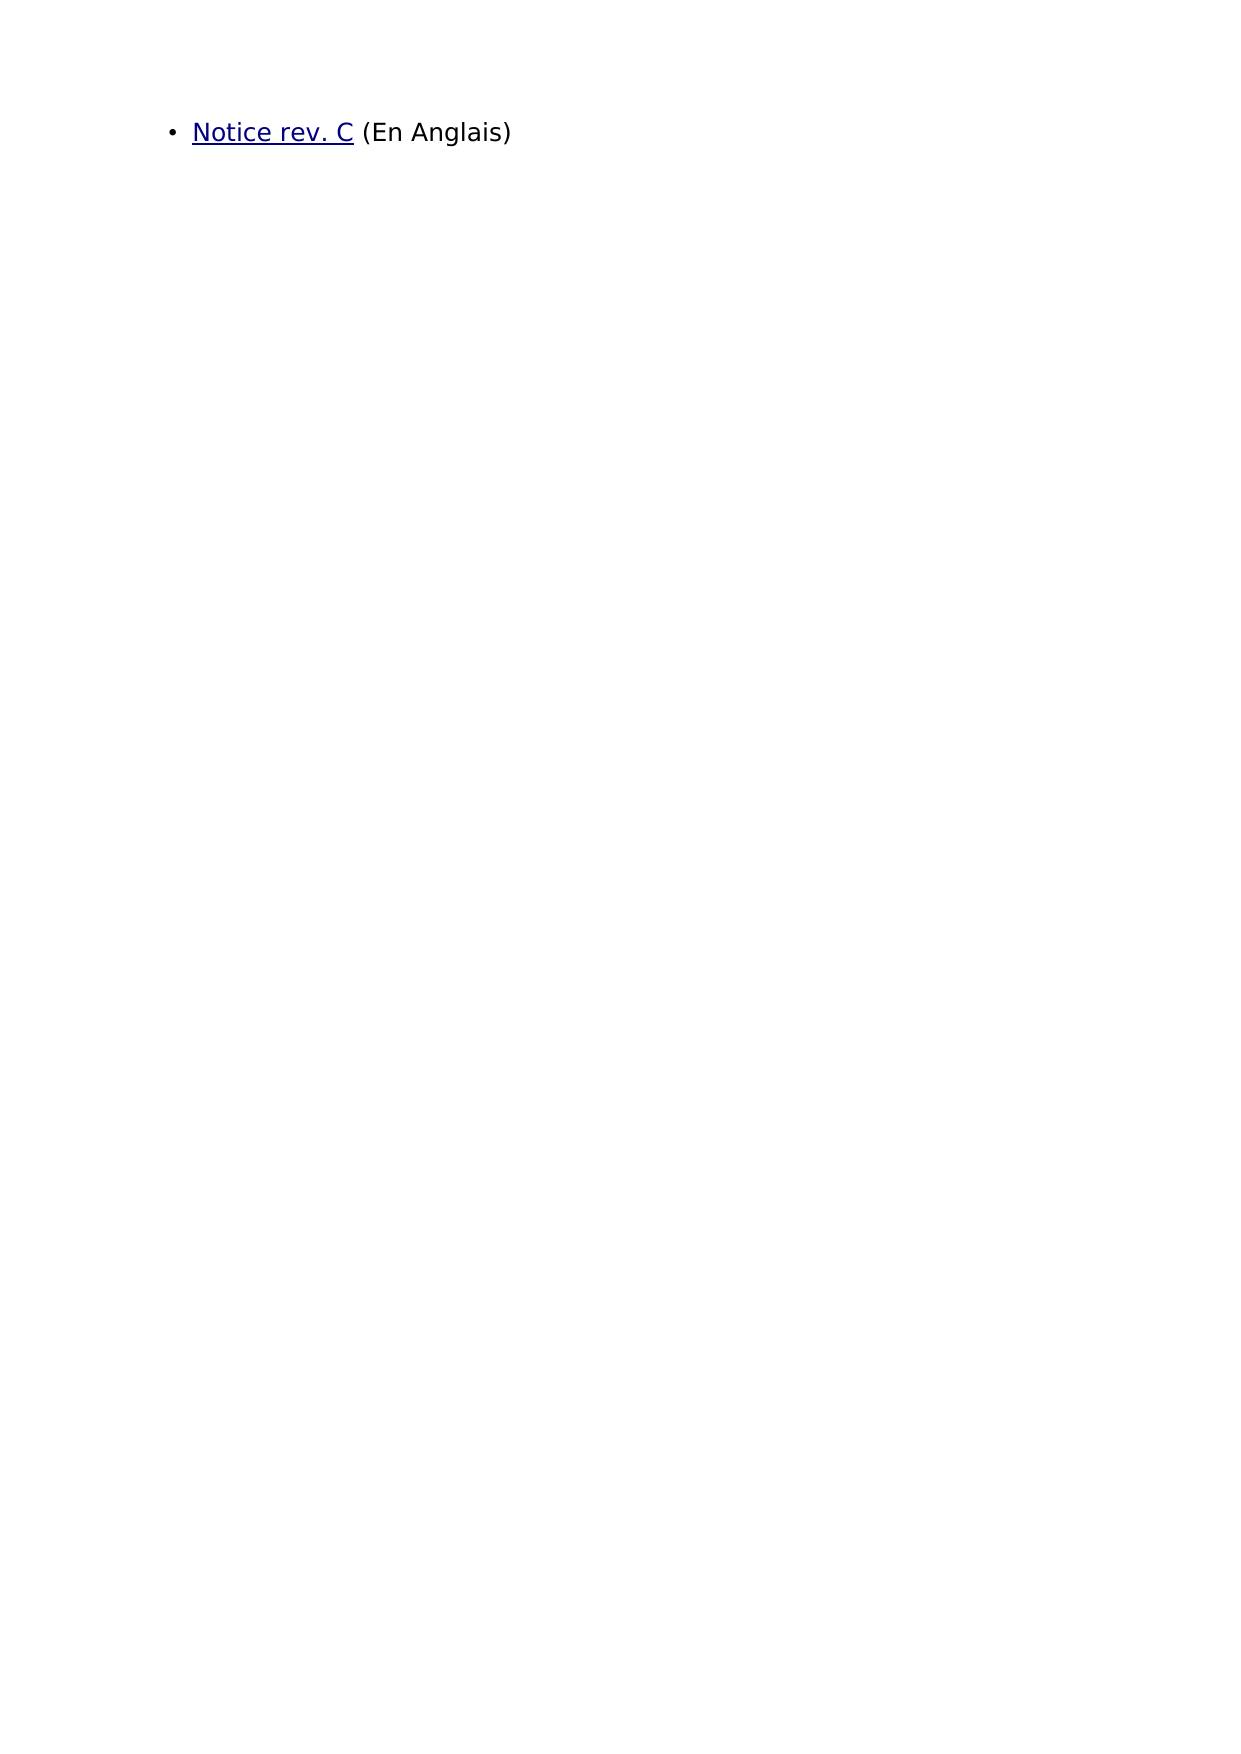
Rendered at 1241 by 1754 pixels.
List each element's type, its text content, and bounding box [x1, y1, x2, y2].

list Notice rev. C (En Anglais) [177, 118, 1122, 147]
